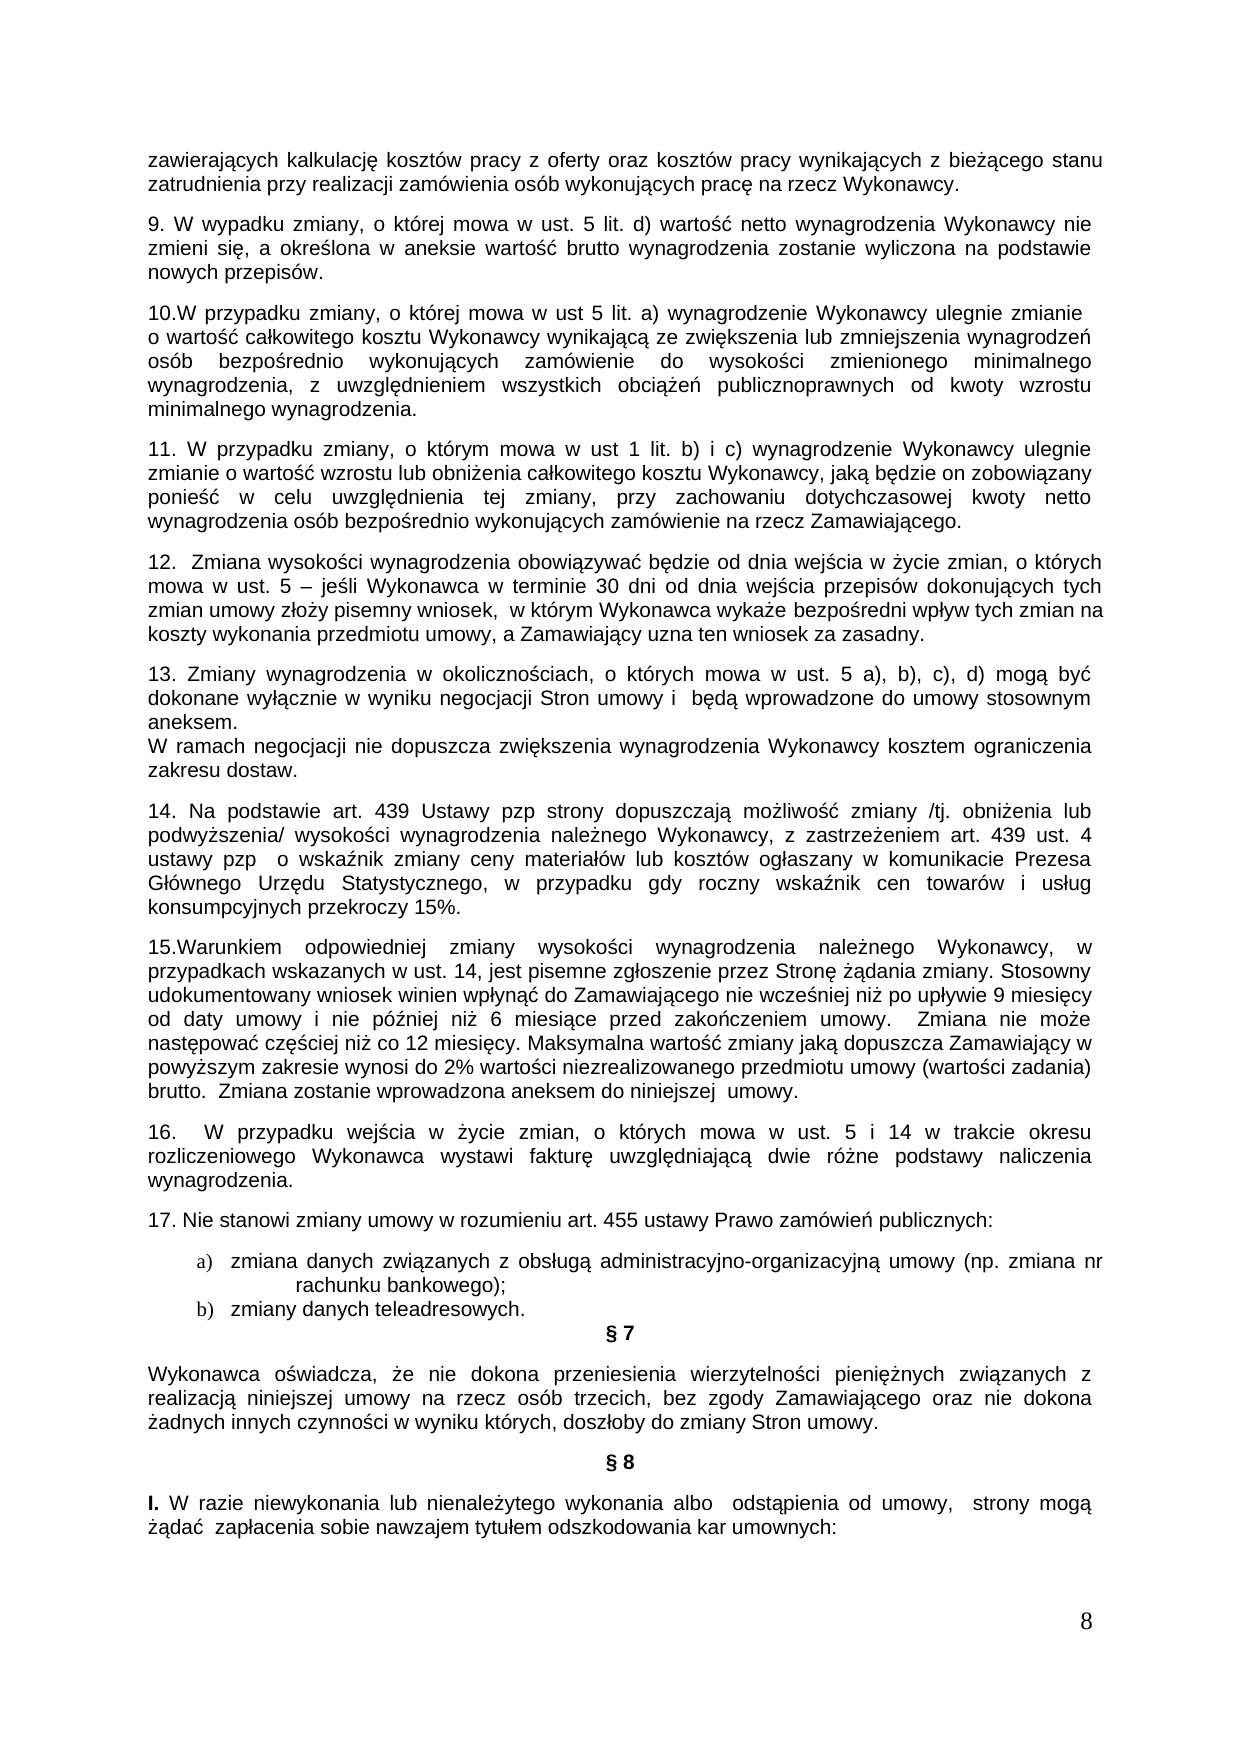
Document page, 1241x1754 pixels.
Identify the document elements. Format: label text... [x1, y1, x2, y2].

text 12. Zmiana wysokości wynagrodzenia obowiązywać będzie od dnia wejścia w życie zmian, o których mowa w ust. 5 – jeśli Wykonawca w terminie 30 dni od dnia wejścia przepisów dokonujących tych zmian umowy złoży pisemny wniosek, w którym Wykonawca wykaże bezpośredni wpływ tych zmian na koszty wykonania przedmiotu umowy, a Zamawiający uzna ten wniosek za zasadny. [148, 550, 1104, 646]
text 17. Nie stanowi zmiany umowy w rozumieniu art. 455 ustawy Prawo zamówień publicznych: [148, 1208, 1093, 1232]
list zmiany danych teleadresowych. [196, 1297, 1104, 1321]
text § 8 [148, 1450, 1093, 1474]
text 15.Warunkiem odpowiedniej zmiany wysokości wynagrodzenia należnego Wykonawcy, w przypadkach wskazanych w ust. 14, jest pisemne zgłoszenie przez Stronę żądania zmiany. Stosowny udokumentowany wniosek winien wpłynąć do Zamawiającego nie wcześniej niż po upływie 9 miesięcy od daty umowy i nie później niż 6 miesiące przed zakończeniem umowy. Zmiana nie może następować częściej niż co 12 miesięcy. Maksymalna wartość zmiany jaką dopuszcza Zamawiający w powyższym zakresie wynosi do 2% wartości niezrealizowanego przedmiotu umowy (wartości zadania) brutto. Zmiana zostanie wprowadzona aneksem do niniejszej umowy. [148, 935, 1093, 1103]
text Wykonawca oświadcza, że nie dokona przeniesienia wierzytelności pieniężnych związanych z realizacją niniejszej umowy na rzecz osób trzecich, bez zgody Zamawiającego oraz nie dokona żadnych innych czynności w wyniku których, doszłoby do zmiany Stron umowy. [148, 1362, 1093, 1433]
text zawierających kalkulację kosztów pracy z oferty oraz kosztów pracy wynikających z bieżącego stanu zatrudnienia przy realizacji zamówienia osób wykonujących pracę na rzecz Wykonawcy. [148, 148, 1104, 196]
text 11. W przypadku zmiany, o którym mowa w ust 1 lit. b) i c) wynagrodzenie Wykonawcy ulegnie zmianie o wartość wzrostu lub obniżenia całkowitego kosztu Wykonawcy, jaką będzie on zobowiązany ponieść w celu uwzględnienia tej zmiany, przy zachowaniu dotychczasowej kwoty netto wynagrodzenia osób bezpośrednio wykonujących zamówienie na rzecz Zamawiającego. [148, 437, 1093, 533]
text 16. W przypadku wejścia w życie zmian, o których mowa w ust. 5 i 14 w trakcie okresu rozliczeniowego Wykonawca wystawi fakturę uwzględniającą dwie różne podstawy naliczenia wynagrodzenia. [148, 1119, 1093, 1191]
list zmiana danych związanych z obsługą administracyjno-organizacyjną umowy (np. zmiana nr rachunku bankowego); [196, 1249, 1104, 1297]
text I. W razie niewykonania lub nienależytego wykonania albo odstąpienia od umowy, strony mogą żądać zapłacenia sobie nawzajem tytułem odszkodowania kar umownych: [148, 1491, 1093, 1539]
text 9. W wypadku zmiany, o której mowa w ust. 5 lit. d) wartość netto wynagrodzenia Wykonawcy nie zmieni się, a określona w aneksie wartość brutto wynagrodzenia zostanie wyliczona na podstawie nowych przepisów. [148, 212, 1093, 284]
text 14. Na podstawie art. 439 Ustawy pzp strony dopuszczają możliwość zmiany /tj. obniżenia lub podwyższenia/ wysokości wynagrodzenia należnego Wykonawcy, z zastrzeżeniem art. 439 ust. 4 ustawy pzp o wskaźnik zmiany ceny materiałów lub kosztów ogłaszany w komunikacie Prezesa Głównego Urzędu Statystycznego, w przypadku gdy roczny wskaźnik cen towarów i usług konsumpcyjnych przekroczy 15%. [148, 799, 1093, 918]
text 13. Zmiany wynagrodzenia w okolicznościach, o których mowa w ust. 5 a), b), c), d) mogą być dokonane wyłącznie w wyniku negocjacji Stron umowy i będą wprowadzone do umowy stosownym aneksem. W ramach negocjacji nie dopuszcza zwiększenia wynagrodzenia Wykonawcy kosztem ograniczenia zakresu dostaw. [148, 662, 1093, 782]
text 10.W przypadku zmiany, o której mowa w ust 5 lit. a) wynagrodzenie Wykonawcy ulegnie zmianie o wartość całkowitego kosztu Wykonawcy wynikającą ze zwiększenia lub zmniejszenia wynagrodzeń osób bezpośrednio wykonujących zamówienie do wysokości zmienionego minimalnego wynagrodzenia, z uwzględnieniem wszystkich obciążeń publicznoprawnych od kwoty wzrostu minimalnego wynagrodzenia. [148, 301, 1093, 421]
text § 7 [148, 1321, 1093, 1345]
